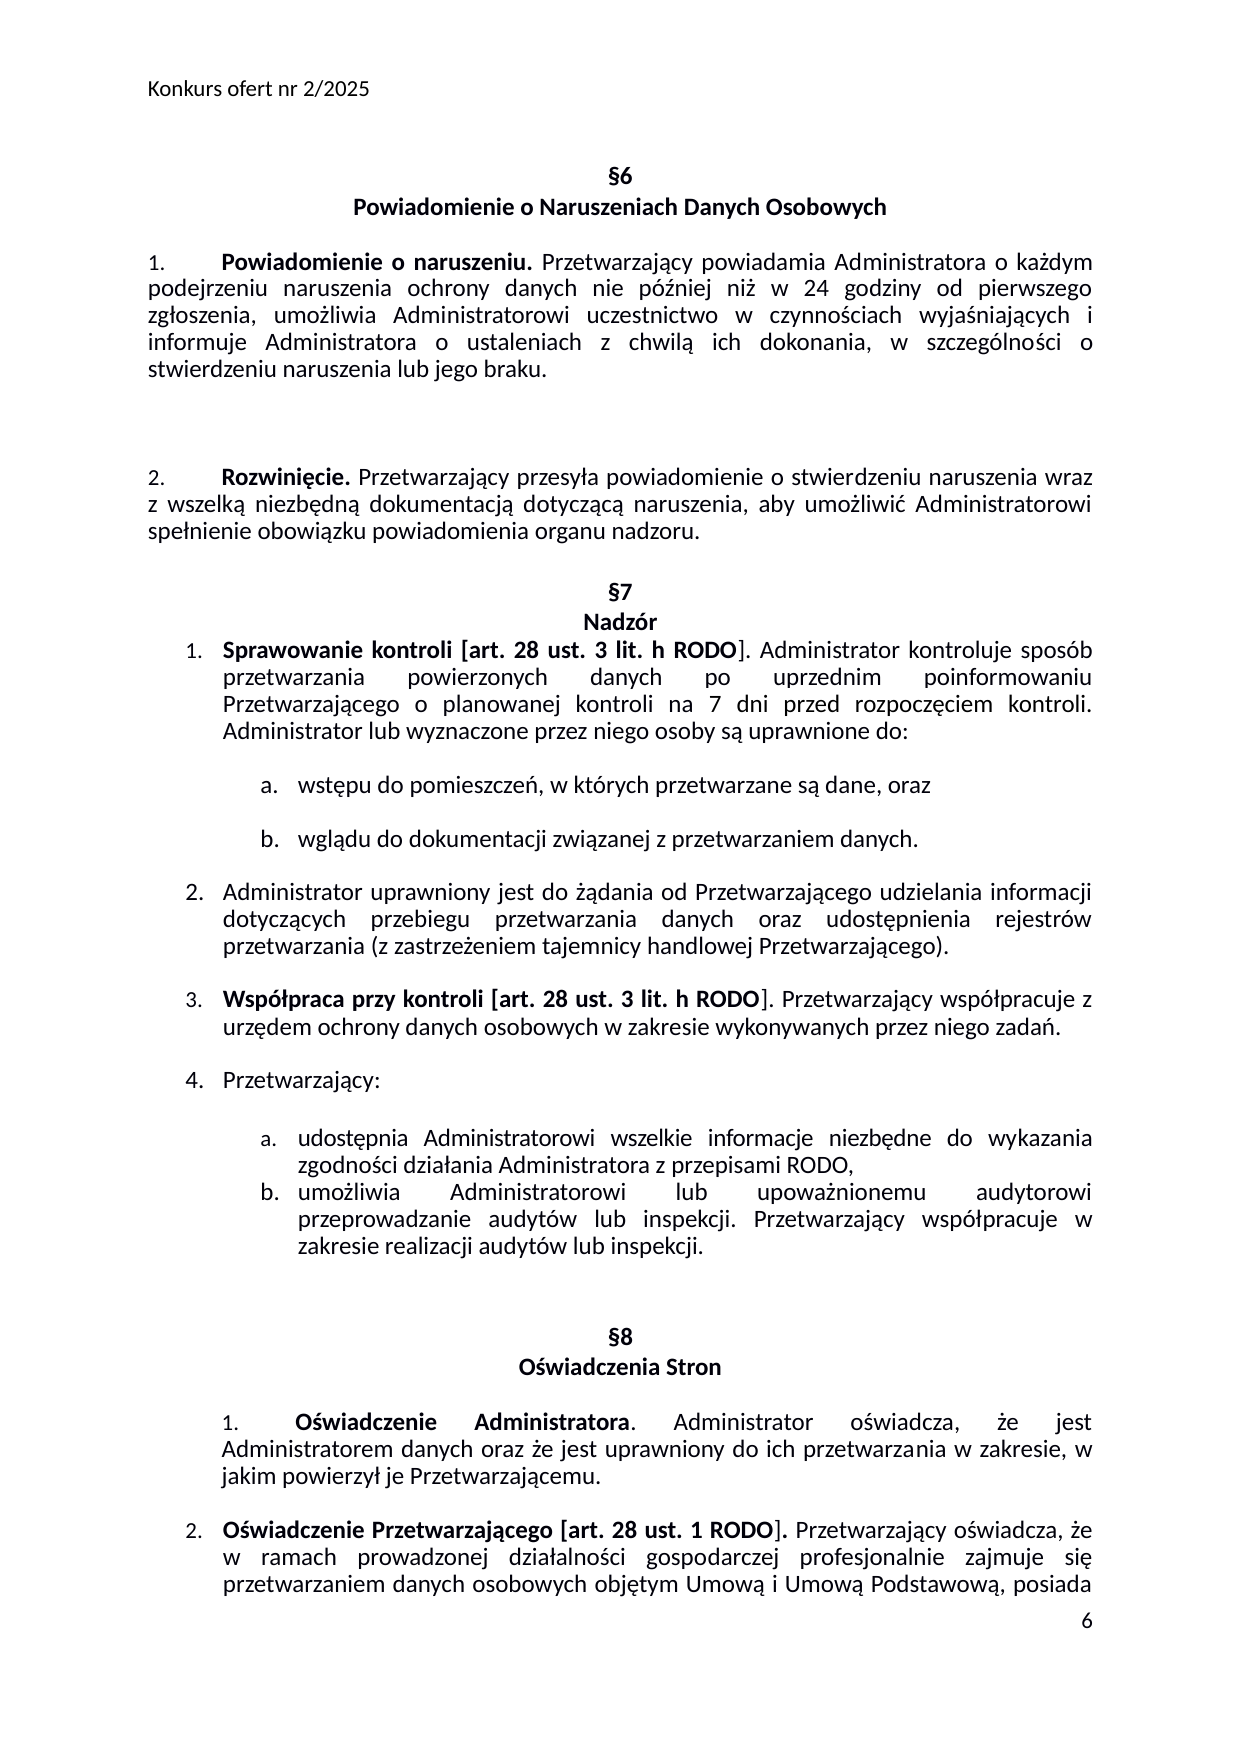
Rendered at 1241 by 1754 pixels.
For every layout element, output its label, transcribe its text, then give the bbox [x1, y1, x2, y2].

list udostępnia Administratorowi wszelkie informacje niezbędne do wy­kazania zgodności działania Administratora z przepisami RODO, [260, 1125, 1093, 1179]
list wglądu do dokumentacji związanej z przetwarzaniem danych. [260, 826, 1093, 852]
list wstępu do pomieszczeń, w których przetwarzane są dane, oraz [260, 772, 1093, 798]
list Oświadczenie Przetwarzającego [art. 28 ust. 1 RODO]. Prze­twarzający oświadcza, że w ramach prowadzonej działalności gospo­darczej profesjonalnie zajmuje się przetwarzaniem danych osobowych objętym Umową i Umową Podstawową, posiada [185, 1517, 1093, 1598]
list Rozwinięcie. Przetwarzający przesyła powiadomienie o stwier­dzeniu naruszenia wraz z wszelką niezbędną dokumentacją dotyczącą naruszenia, aby umożliwić Administratorowi spełnienie obowiązku powiadomienia organu nadzoru. [148, 464, 1093, 545]
text Nadzór [148, 606, 1093, 637]
list Powiadomienie o naruszeniu. Przetwarzający powiadamia Ad­ministratora o każdym podejrzeniu naruszenia ochrony danych nie później niż w 24 godziny od pierwszego zgłoszenia, umożliwia Admi­nistratorowi uczestnictwo w czynnościach wyjaśniających i informuje Administratora o ustaleniach z chwilą ich dokonania, w szczególno­ści o stwierdzeniu naruszenia lub jego braku. [148, 248, 1093, 383]
list Współpraca przy kontroli [art. 28 ust. 3 lit. h RODO]. Przetwa­rzający współpracuje z urzędem ochrony danych osobowych w zakre­sie wykonywanych przez niego zadań. [185, 986, 1093, 1040]
text §8 [148, 1321, 1093, 1351]
list Administrator uprawniony jest do żądania od Przetwarzającego udzielania informacji dotyczących przebiegu przetwarzania danych oraz udostępnienia rejestrów przetwarzania (z zastrzeżeniem tajem­nicy handlowej Przetwarzającego). [185, 879, 1093, 960]
text Powiadomienie o Naruszeniach Danych Osobowych [148, 191, 1093, 221]
list Oświadczenie Administratora. Administrator oświadcza, że jest Administratorem danych oraz że jest uprawniony do ich przetwarza­nia w zakresie, w jakim powierzył je Przetwarzającemu. [221, 1409, 1093, 1490]
text Oświadczenia Stron [148, 1351, 1093, 1382]
text §7 [148, 576, 1093, 606]
list Sprawowanie kontroli [art. 28 ust. 3 lit. h RODO]. Admini­strator kontroluje sposób przetwarzania powierzonych danych po uprzednim poinformowaniu Przetwarzającego o planowanej kontroli na 7 dni przed rozpoczęciem kontroli. Administrator lub wyznaczone przez niego osoby są uprawnione do: [185, 637, 1093, 744]
text §6 [148, 160, 1093, 191]
list Przetwarzający: [185, 1067, 1093, 1094]
list umożliwia Administratorowi lub upoważnionemu audytorowi przeprowadzanie audytów lub inspekcji. Przetwarzający współ­pracuje w zakresie realizacji audytów lub inspekcji. [260, 1179, 1093, 1260]
